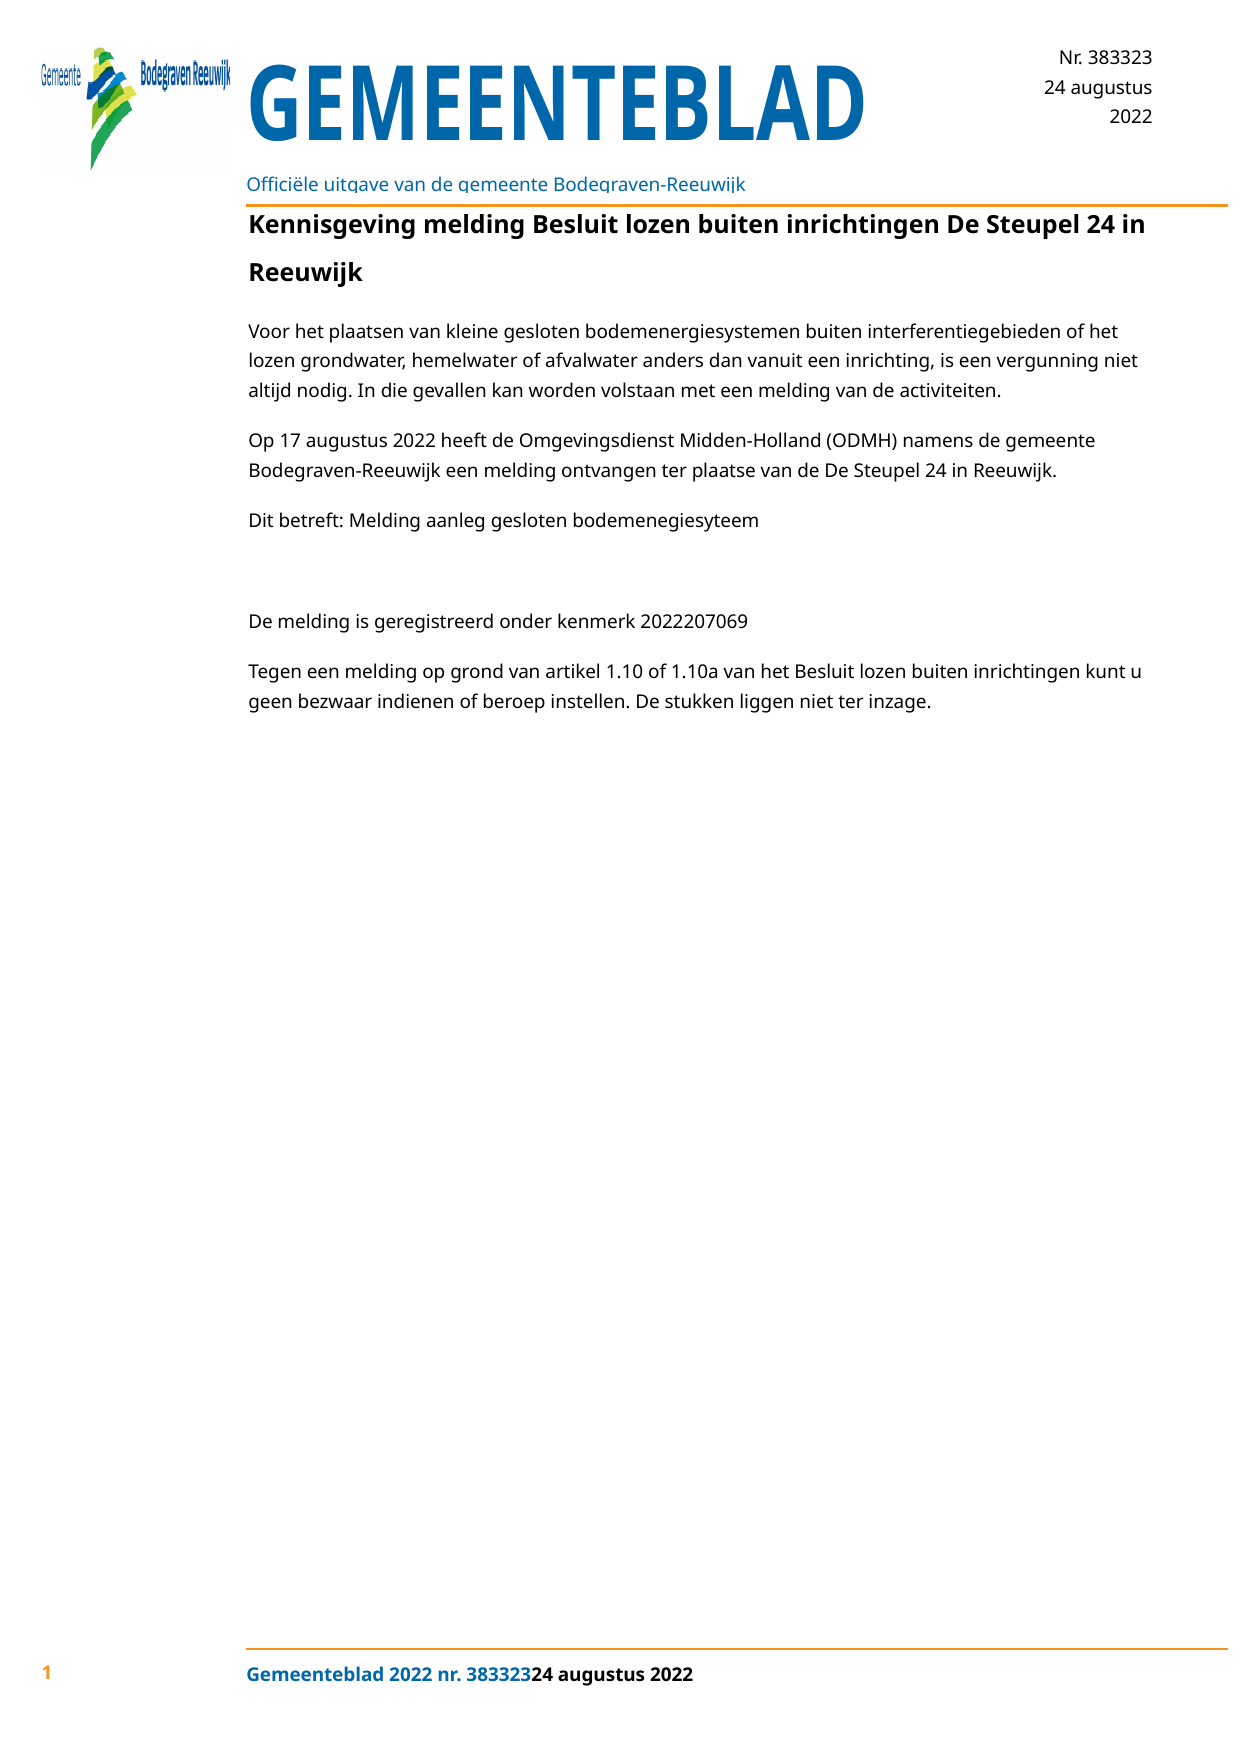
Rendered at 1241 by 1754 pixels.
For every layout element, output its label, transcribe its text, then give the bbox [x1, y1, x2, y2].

text Dit betreft: Melding aanleg gesloten bodemenegiesyteem [248, 507, 1152, 533]
text Tegen een melding op grond van artikel 1.10 of 1.10a van het Besluit lozen buiten inrichtingen kunt u geen bezwaar indienen of beroep instellen. De stukken liggen niet ter inzage. [248, 659, 1152, 714]
text Op 17 augustus 2022 heeft de Omgevingsdienst Midden-Holland (ODMH) namens de gemeente Bodegraven-Reeuwijk een melding ontvangen ter plaatse van de De Steupel 24 in Reeuwijk. [248, 427, 1152, 483]
text De melding is geregistreerd onder kenmerk 2022207069 [248, 608, 1152, 634]
text Voor het plaatsen van kleine gesloten bodemenergiesystemen buiten interferentiegebieden of het lozen grondwater, hemelwater of afvalwater anders dan vanuit een inrichting, is een vergunning niet altijd nodig. In die gevallen kan worden volstaan met een melding van de activiteiten. [248, 318, 1152, 403]
text Kennisgeving melding Besluit lozen buiten inrichtingen De Steupel 24 in Reeuwijk [248, 207, 1152, 288]
picture [41, 47, 231, 172]
